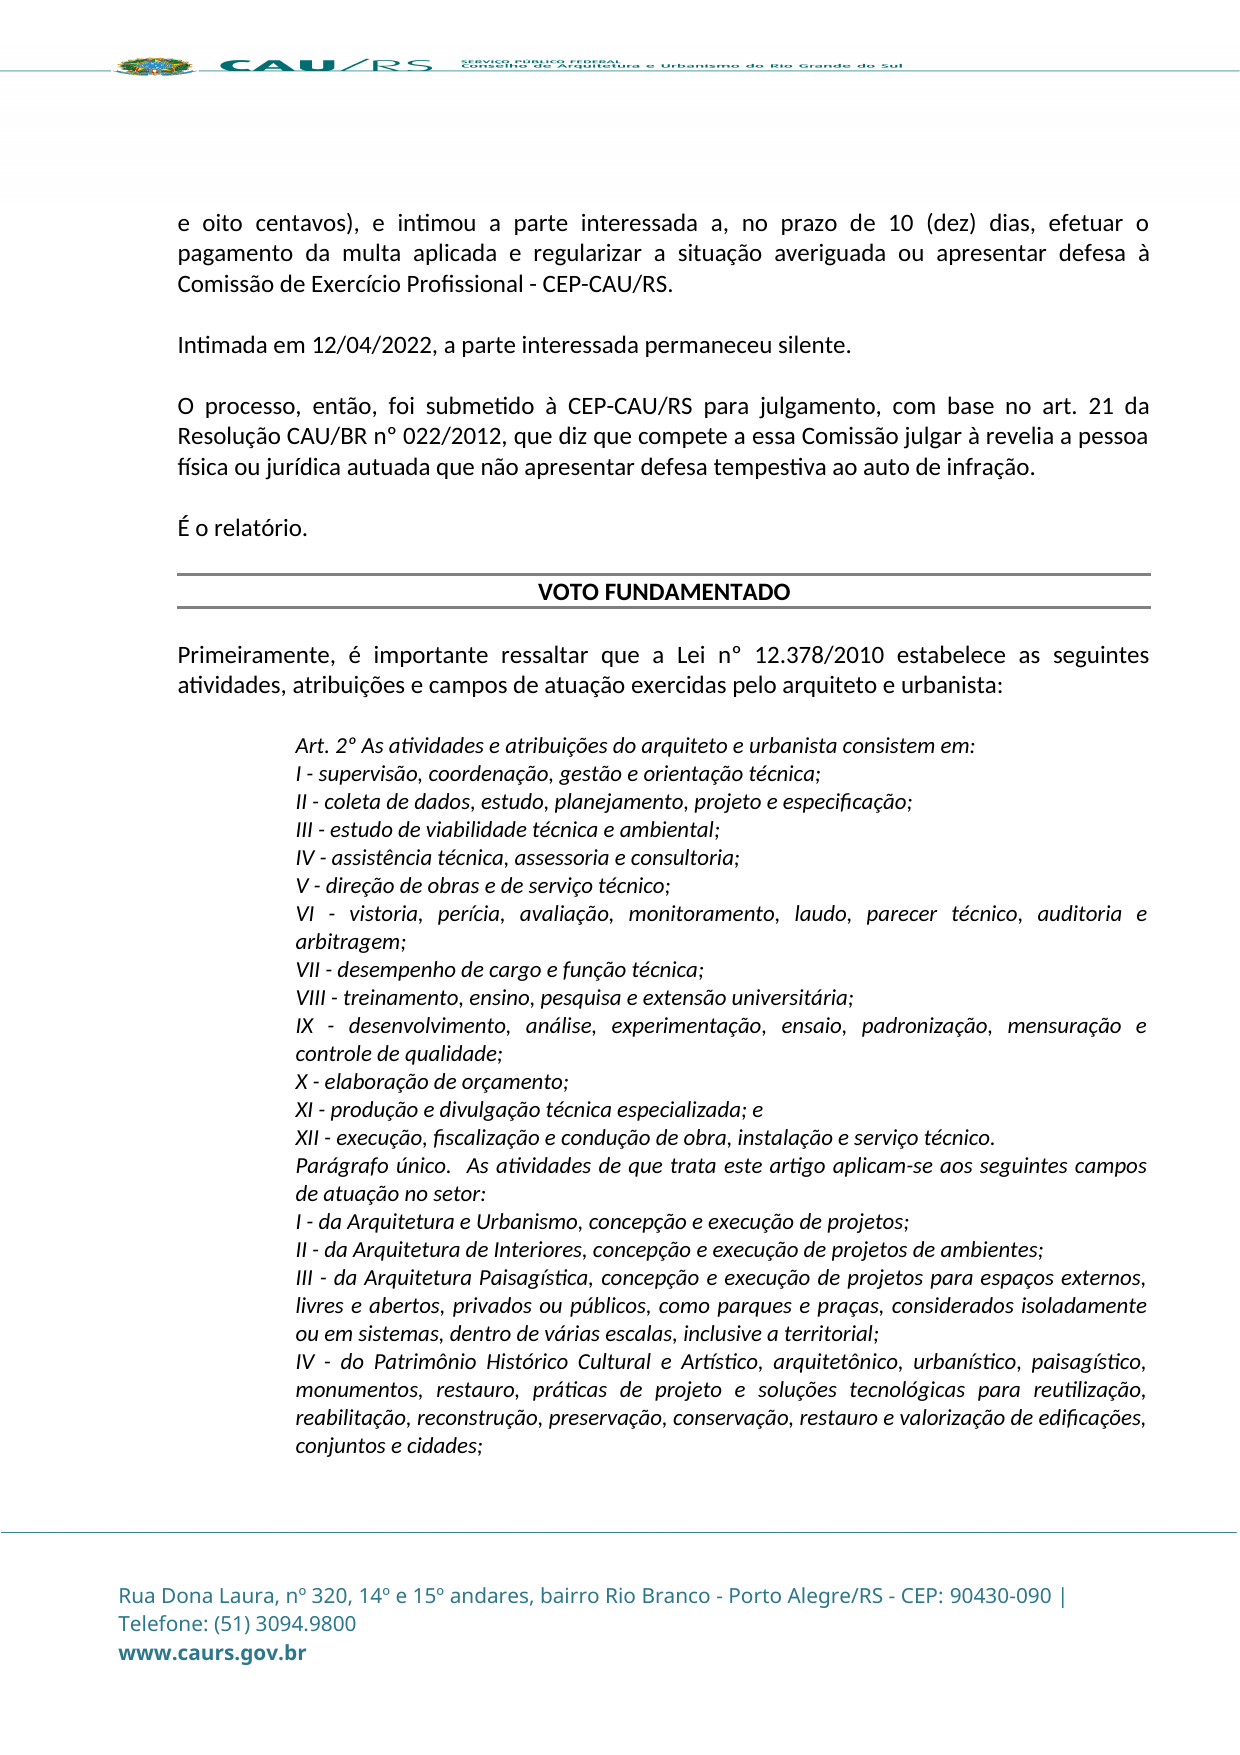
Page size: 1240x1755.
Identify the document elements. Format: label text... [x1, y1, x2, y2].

text IV - do Patrimônio Histórico Cultural e Artístico, arquitetônico, urbanístico, paisagístico, monumentos, restauro, práticas de projeto e soluções tecnológicas para reutilização, reabilitação, reconstrução, preservação, conservação, restauro e valorização de edificações, conjuntos e cidades; [295, 1347, 1151, 1459]
text I - da Arquitetura e Urbanismo, concepção e execução de projetos; [295, 1207, 1151, 1235]
text O processo, então, foi submetido à CEP-CAU/RS para julgamento, com base no art. 21 da Resolução CAU/BR nº 022/2012, que diz que compete a essa Comissão julgar à revelia a pessoa física ou jurídica autuada que não apresentar defesa tempestiva ao auto de infração. [177, 390, 1151, 481]
text II - coleta de dados, estudo, planejamento, projeto e especificação; [295, 787, 1151, 815]
text IV - assistência técnica, assessoria e consultoria; [295, 843, 1151, 871]
text III - da Arquitetura Paisagística, concepção e execução de projetos para espaços externos, livres e abertos, privados ou públicos, como parques e praças, considerados isoladamente ou em sistemas, dentro de várias escalas, inclusive a territorial; [295, 1263, 1151, 1347]
text II - da Arquitetura de Interiores, concepção e execução de projetos de ambientes; [295, 1235, 1151, 1263]
text Primeiramente, é importante ressaltar que a Lei nº 12.378/2010 estabelece as seguintes atividades, atribuições e campos de atuação exercidas pelo arquiteto e urbanista: [177, 639, 1151, 700]
text XII - execução, fiscalização e condução de obra, instalação e serviço técnico. [295, 1123, 1151, 1151]
text VI - vistoria, perícia, avaliação, monitoramento, laudo, parecer técnico, auditoria e arbitragem; [295, 899, 1151, 955]
text e oito centavos), e intimou a parte interessada a, no prazo de 10 (dez) dias, efetuar o pagamento da multa aplicada e regularizar a situação averiguada ou apresentar defesa à Comissão de Exercício Profissional - CEP-CAU/RS. [177, 207, 1151, 298]
text I - supervisão, coordenação, gestão e orientação técnica; [295, 759, 1151, 787]
text VIII - treinamento, ensino, pesquisa e extensão universitária; [295, 983, 1151, 1011]
text É o relatório. [177, 512, 1151, 542]
text Intimada em 12/04/2022, a parte interessada permaneceu silente. [177, 329, 1151, 359]
text VII - desempenho de cargo e função técnica; [295, 955, 1151, 983]
text IX - desenvolvimento, análise, experimentação, ensaio, padronização, mensuração e controle de qualidade; [295, 1011, 1151, 1067]
table_header VOTO FUNDAMENTADO [177, 576, 1151, 606]
text XI - produção e divulgação técnica especializada; e [295, 1095, 1151, 1123]
text Parágrafo único. As atividades de que trata este artigo aplicam-se aos seguintes campos de atuação no setor: [295, 1151, 1151, 1207]
text Art. 2º As atividades e atribuições do arquiteto e urbanista consistem em: [295, 731, 1151, 759]
text III - estudo de viabilidade técnica e ambiental; [295, 815, 1151, 843]
text V - direção de obras e de serviço técnico; [295, 871, 1151, 899]
text X - elaboração de orçamento; [295, 1067, 1151, 1095]
